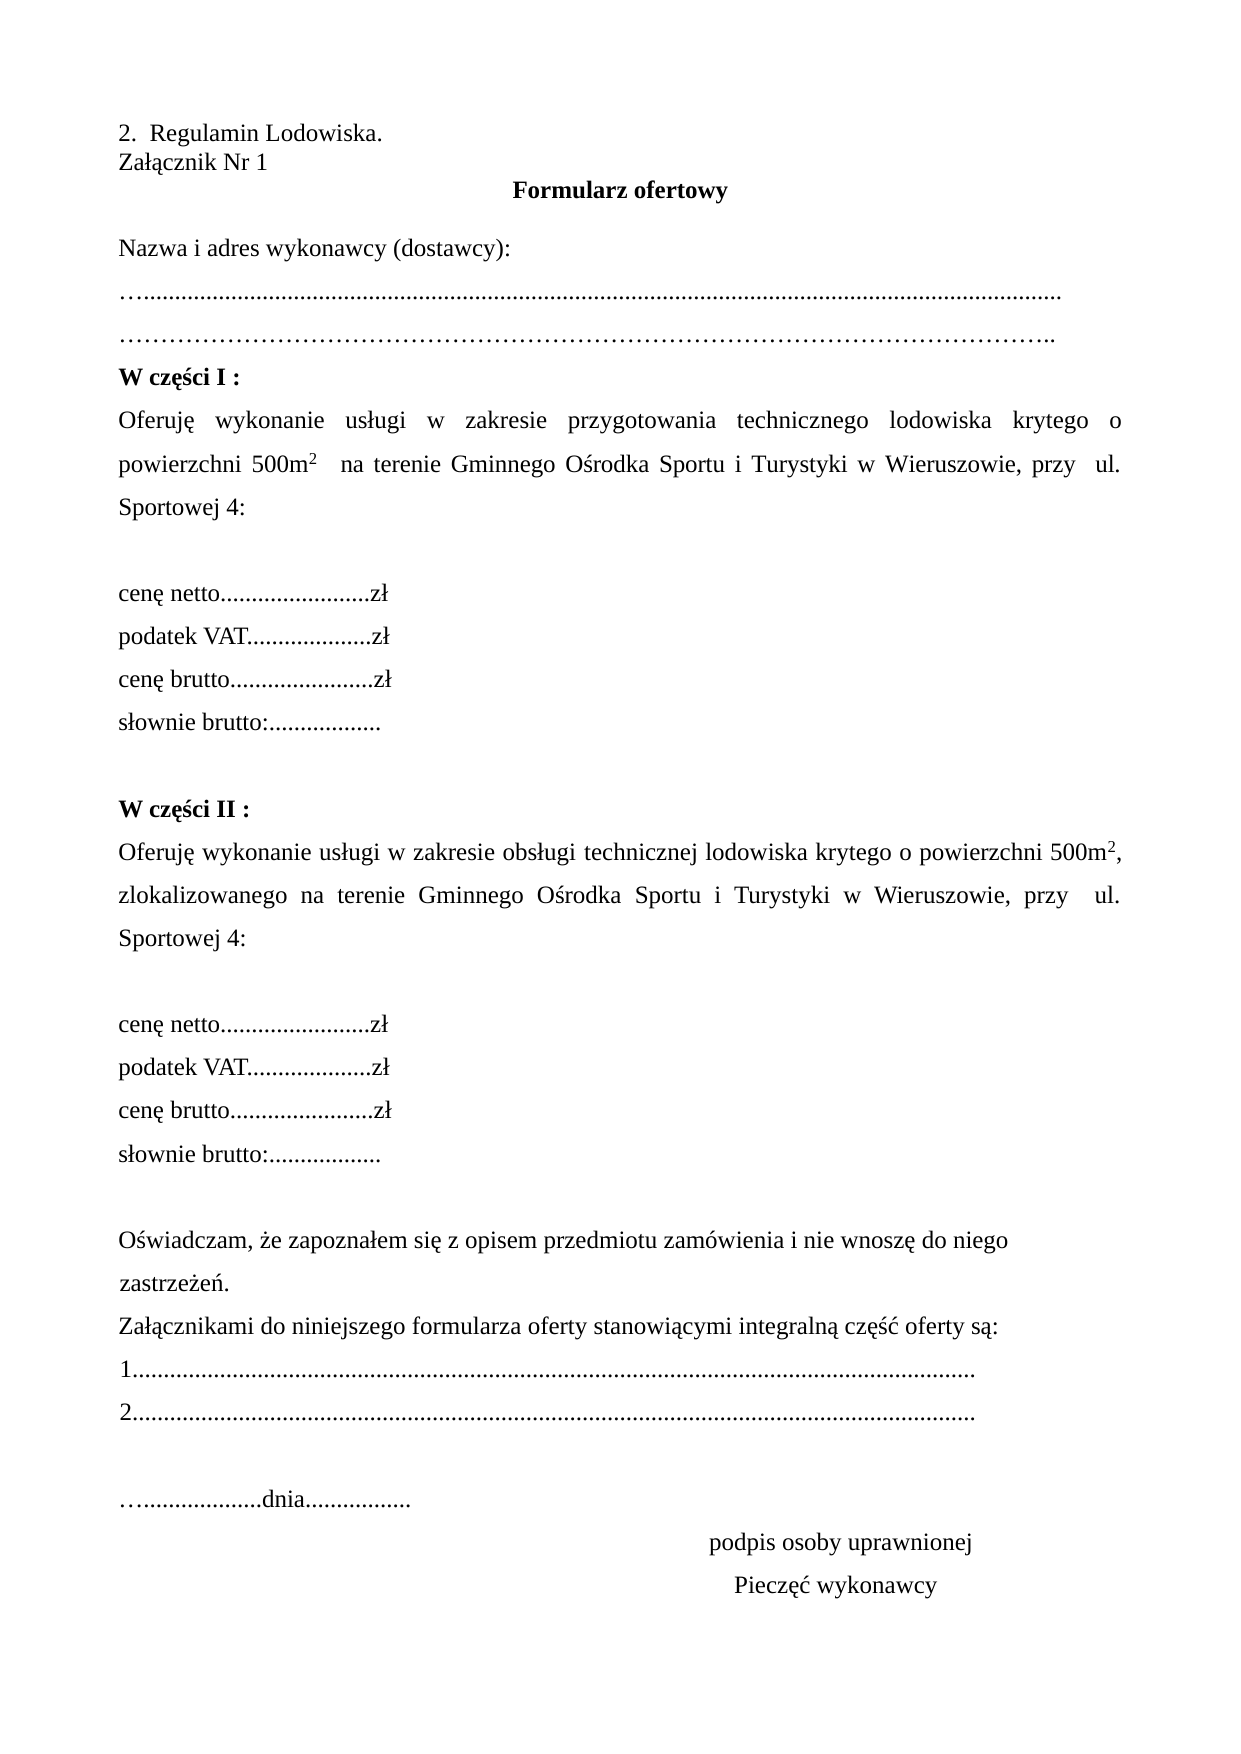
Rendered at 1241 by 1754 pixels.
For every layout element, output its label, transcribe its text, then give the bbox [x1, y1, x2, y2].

text zastrzeżeń. [119, 1268, 1122, 1297]
text słownie brutto:.................. [118, 1139, 1122, 1167]
text 1....................................................................................................................................... [119, 1354, 1122, 1383]
text cenę netto........................zł [118, 1009, 1122, 1038]
text 2....................................................................................................................................... [119, 1397, 1122, 1426]
text podatek VAT....................zł [118, 621, 1122, 650]
list W części I : [118, 362, 1122, 391]
text podatek VAT....................zł [118, 1052, 1122, 1081]
text ………………………………………………………………………………………………….. [118, 319, 1122, 348]
list Oferuję wykonanie usługi w zakresie obsługi technicznej lodowiska krytego o powierzchni 500m2, zlokalizowanego na terenie Gminnego Ośrodka Sportu i Turystyki w Wieruszowie, przy ul. Sportowej 4: [118, 837, 1122, 952]
text Nazwa i adres wykonawcy (dostawcy): [118, 233, 1122, 262]
text 2. Regulamin Lodowiska. [118, 118, 1122, 147]
list Oferuję wykonanie usługi w zakresie przygotowania technicznego lodowiska krytego o powierzchni 500m2 na terenie Gminnego Ośrodka Sportu i Turystyki w Wieruszowie, przy ul. Sportowej 4: [118, 406, 1122, 521]
text słownie brutto:.................. [118, 707, 1122, 736]
text Załącznikami do niniejszego formularza oferty stanowiącymi integralną część oferty są: [118, 1311, 1122, 1340]
text cenę brutto.......................zł [118, 1096, 1122, 1124]
text podpis osoby uprawnionej [118, 1527, 1122, 1556]
list W części II : [118, 794, 1122, 822]
text cenę netto........................zł [118, 578, 1122, 607]
text …................................................................................................................................................... [118, 276, 1122, 305]
text Pieczęć wykonawcy [118, 1570, 1122, 1599]
text Załącznik Nr 1 [118, 147, 1122, 176]
text Formularz ofertowy [118, 176, 1122, 204]
text cenę brutto.......................zł [118, 664, 1122, 693]
text Oświadczam, że zapoznałem się z opisem przedmiotu zamówienia i nie wnoszę do niego [118, 1225, 1122, 1254]
text …...................dnia................. [118, 1484, 1122, 1512]
